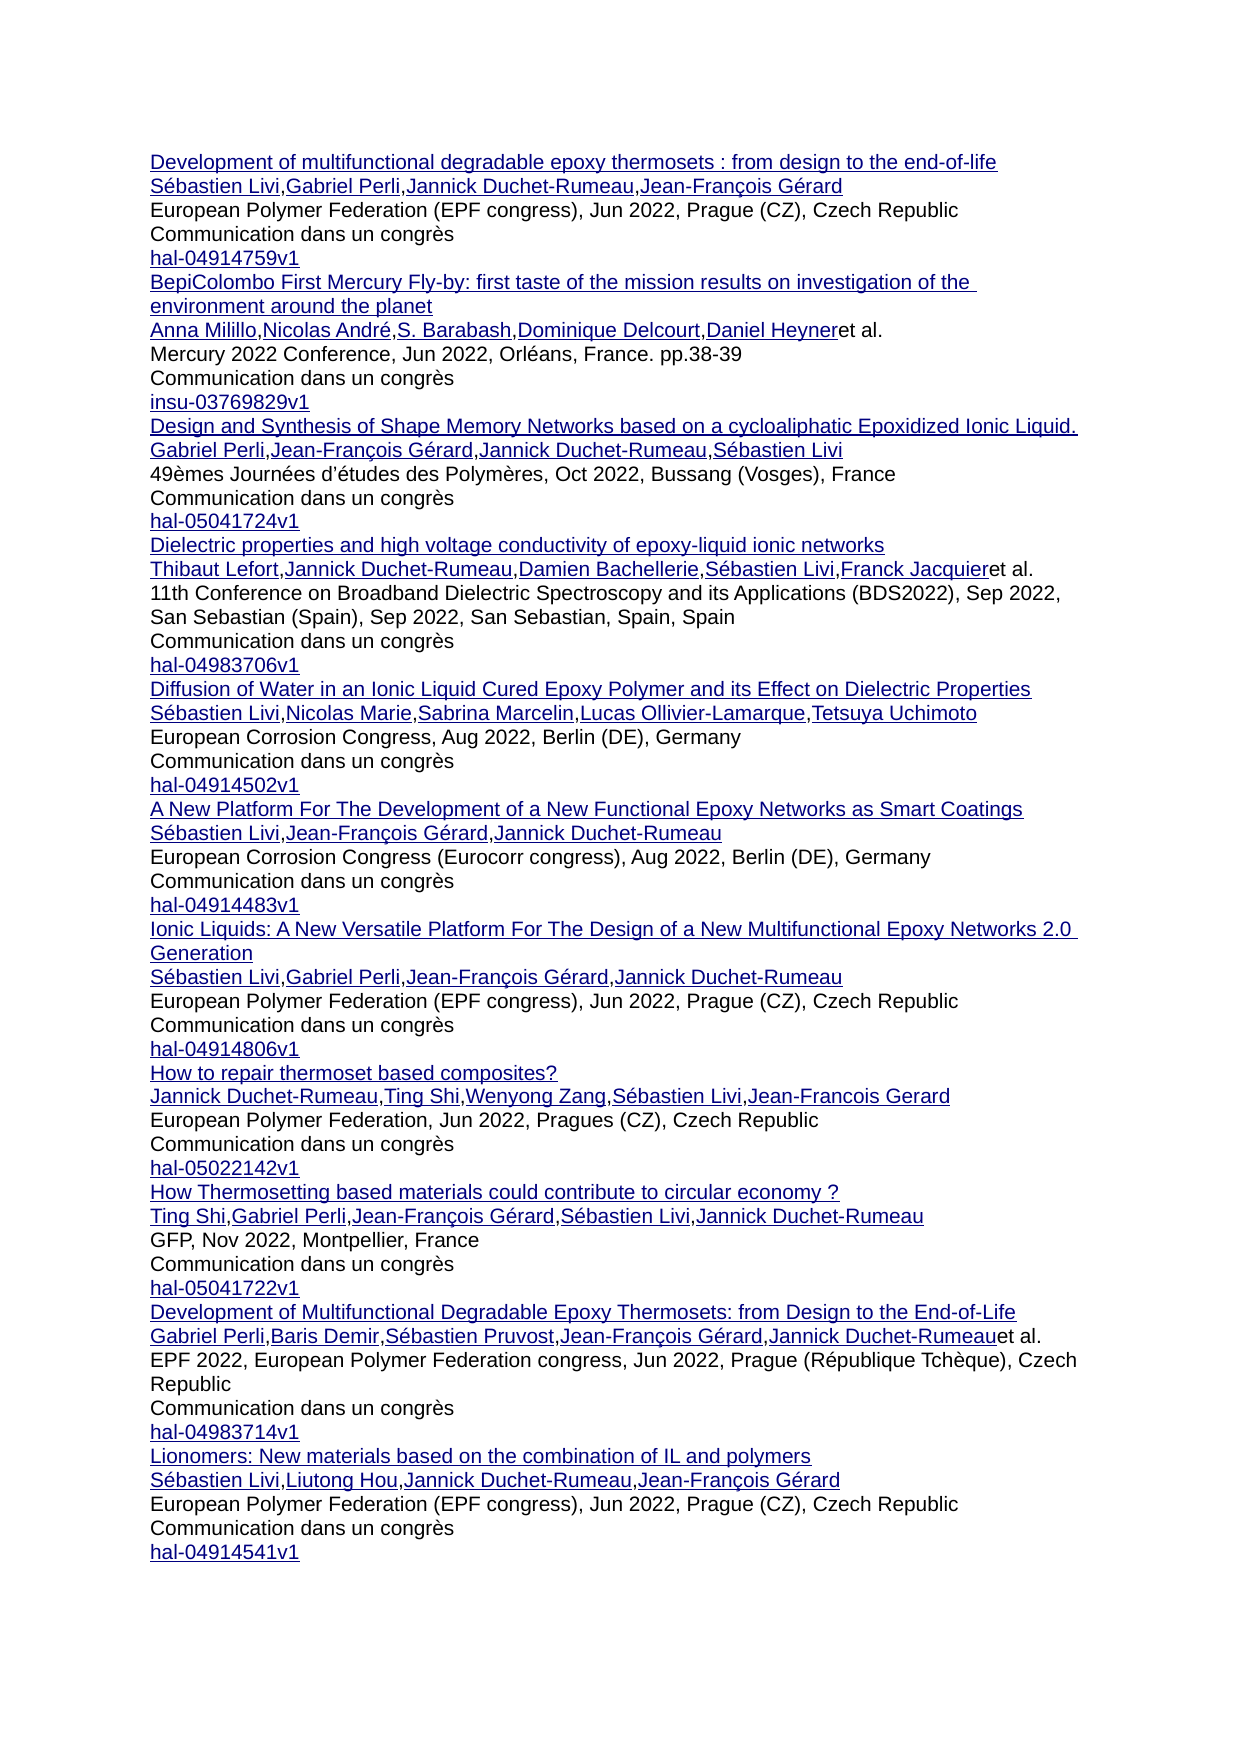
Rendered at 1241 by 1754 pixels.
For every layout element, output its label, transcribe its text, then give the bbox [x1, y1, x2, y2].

table_cell A New Platform For The Development of a New Functional Epoxy Networks as Smart Coatings Sébastien Livi,Jean-François Gérard,Jannick Duchet-Rumeau European Corrosion Congress (Eurocorr congress), Aug 2022, Berlin (DE), Germany Communication dans un congrès hal-04914483v1 [150, 797, 1090, 917]
table_cell Lionomers: New materials based on the combination of IL and polymers Sébastien Livi,Liutong Hou,Jannick Duchet-Rumeau,Jean-François Gérard European Polymer Federation (EPF congress), Jun 2022, Prague (CZ), Czech Republic Communication dans un congrès hal-04914541v1 [150, 1444, 1090, 1563]
table_cell Ionic Liquids: A New Versatile Platform For The Design of a New Multifunctional Epoxy Networks 2.0 Generation Sébastien Livi,Gabriel Perli,Jean-François Gérard,Jannick Duchet-Rumeau European Polymer Federation (EPF congress), Jun 2022, Prague (CZ), Czech Republic Communication dans un congrès hal-04914806v1 [150, 917, 1090, 1060]
table_cell How Thermosetting based materials could contribute to circular economy ? Ting Shi,Gabriel Perli,Jean-François Gérard,Sébastien Livi,Jannick Duchet-Rumeau GFP, Nov 2022, Montpellier, France Communication dans un congrès hal-05041722v1 [150, 1180, 1090, 1300]
table_cell Dielectric properties and high voltage conductivity of epoxy-liquid ionic networks Thibaut Lefort,Jannick Duchet-Rumeau,Damien Bachellerie,Sébastien Livi,Franck Jacquieret al. 11th Conference on Broadband Dielectric Spectroscopy and its Applications (BDS2022), Sep 2022, San Sebastian (Spain), Sep 2022, San Sebastian, Spain, Spain Communication dans un congrès hal-04983706v1 [150, 533, 1090, 677]
table_cell Development of Multifunctional Degradable Epoxy Thermosets: from Design to the End-of-Life Gabriel Perli,Baris Demir,Sébastien Pruvost,Jean-François Gérard,Jannick Duchet-Rumeauet al. EPF 2022, European Polymer Federation congress, Jun 2022, Prague (République Tchèque), Czech Republic Communication dans un congrès hal-04983714v1 [150, 1300, 1090, 1444]
table_cell Diffusion of Water in an Ionic Liquid Cured Epoxy Polymer and its Effect on Dielectric Properties Sébastien Livi,Nicolas Marie,Sabrina Marcelin,Lucas Ollivier-Lamarque,Tetsuya Uchimoto European Corrosion Congress, Aug 2022, Berlin (DE), Germany Communication dans un congrès hal-04914502v1 [150, 677, 1090, 797]
table_cell Development of multifunctional degradable epoxy thermosets : from design to the end-of-life Sébastien Livi,Gabriel Perli,Jannick Duchet-Rumeau,Jean-François Gérard European Polymer Federation (EPF congress), Jun 2022, Prague (CZ), Czech Republic Communication dans un congrès hal-04914759v1 [150, 150, 1090, 270]
table_cell BepiColombo First Mercury Fly-by: first taste of the mission results on investigation of the environment around the planet Anna Milillo,Nicolas André,S. Barabash,Dominique Delcourt,Daniel Heyneret al. Mercury 2022 Conference, Jun 2022, Orléans, France. pp.38-39 Communication dans un congrès insu-03769829v1 [150, 270, 1090, 413]
table_cell Design and Synthesis of Shape Memory Networks based on a cycloaliphatic Epoxidized Ionic Liquid. Gabriel Perli,Jean-François Gérard,Jannick Duchet-Rumeau,Sébastien Livi 49èmes Journées d’études des Polymères, Oct 2022, Bussang (Vosges), France Communication dans un congrès hal-05041724v1 [150, 414, 1090, 533]
table_cell How to repair thermoset based composites? Jannick Duchet-Rumeau,Ting Shi,Wenyong Zang,Sébastien Livi,Jean-Francois Gerard European Polymer Federation, Jun 2022, Pragues (CZ), Czech Republic Communication dans un congrès hal-05022142v1 [150, 1060, 1090, 1180]
